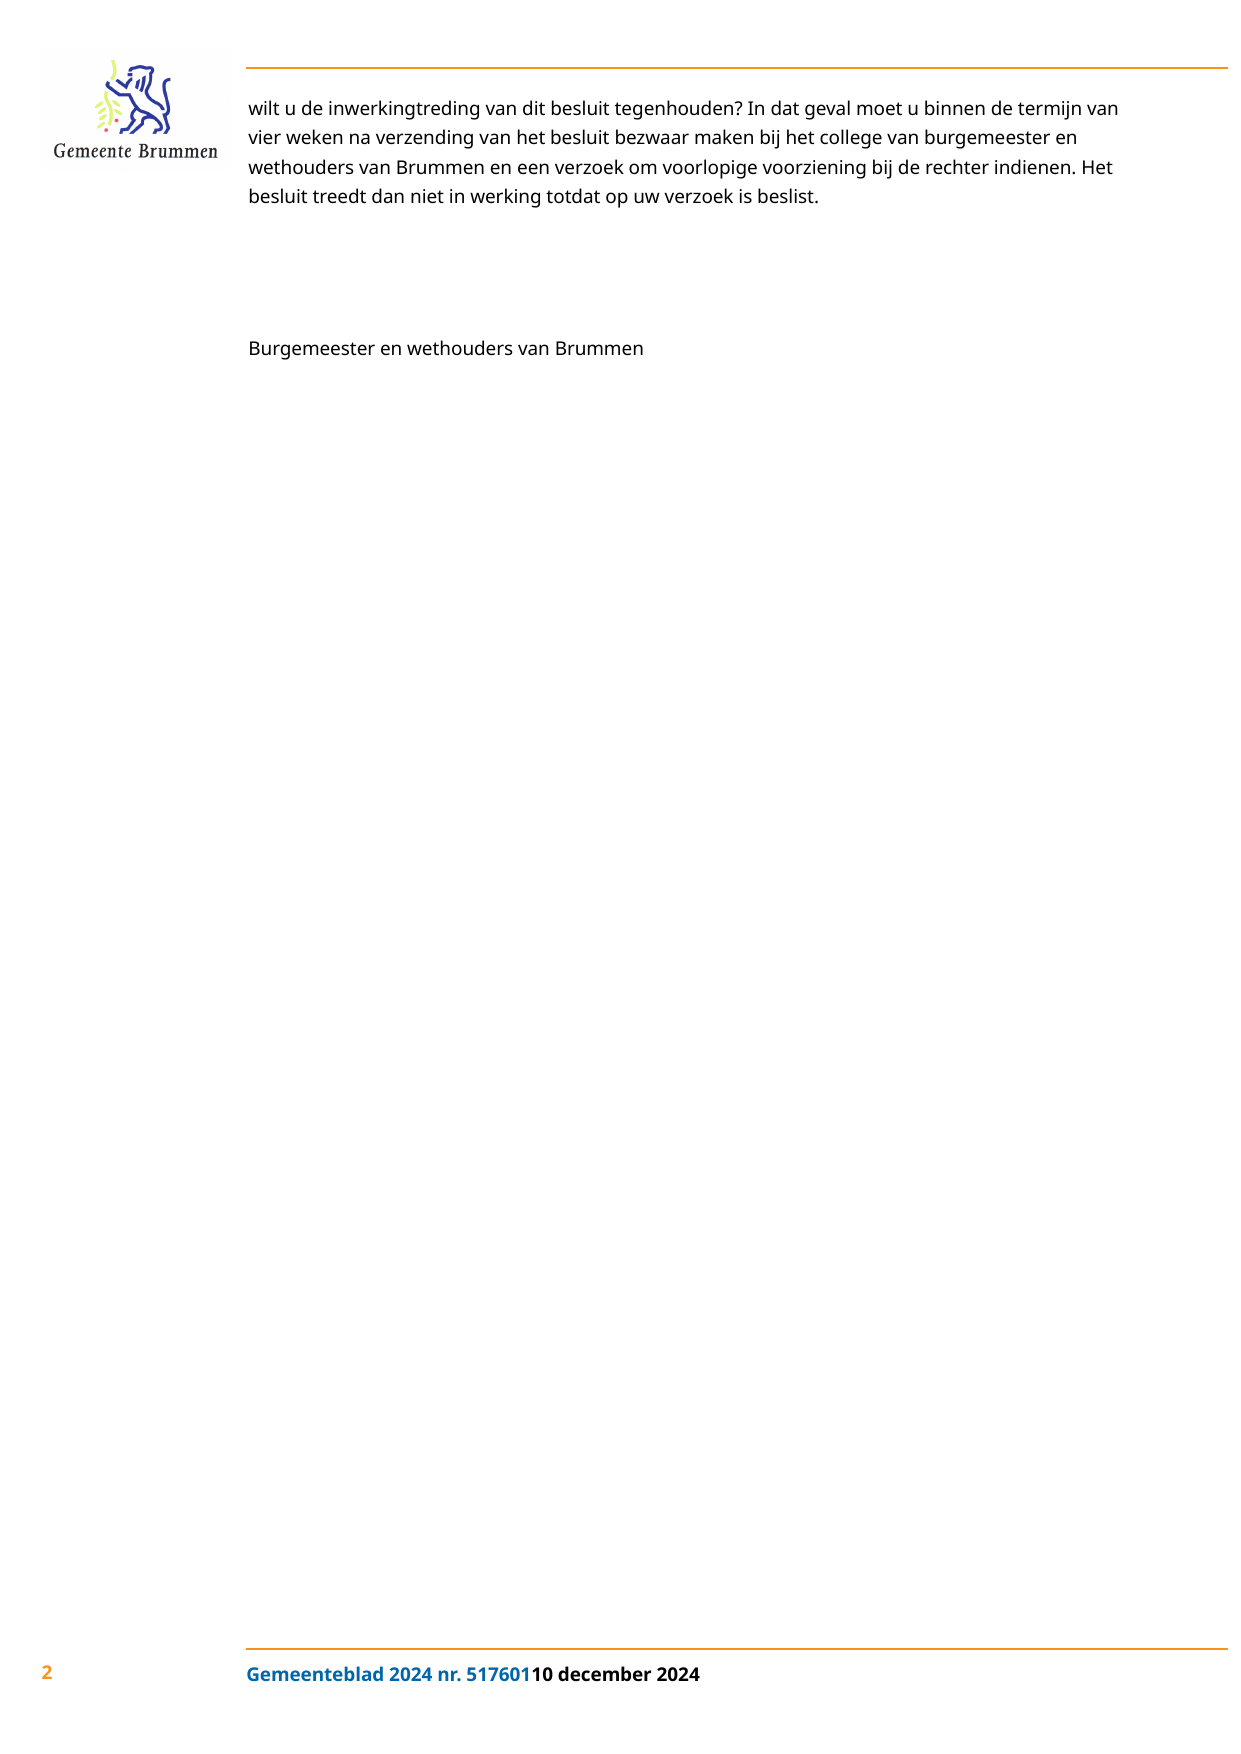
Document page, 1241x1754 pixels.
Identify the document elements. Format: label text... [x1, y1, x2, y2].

text Burgemeester en wethouders van Brummen [248, 335, 1152, 361]
text wilt u de inwerkingtreding van dit besluit tegenhouden? In dat geval moet u binnen de termijn van vier weken na verzending van het besluit bezwaar maken bij het college van burgemeester en wethouders van Brummen en een verzoek om voorlopige voorziening bij de rechter indienen. Het besluit treedt dan niet in werking totdat op uw verzoek is beslist. [248, 95, 1152, 209]
picture [41, 47, 231, 172]
